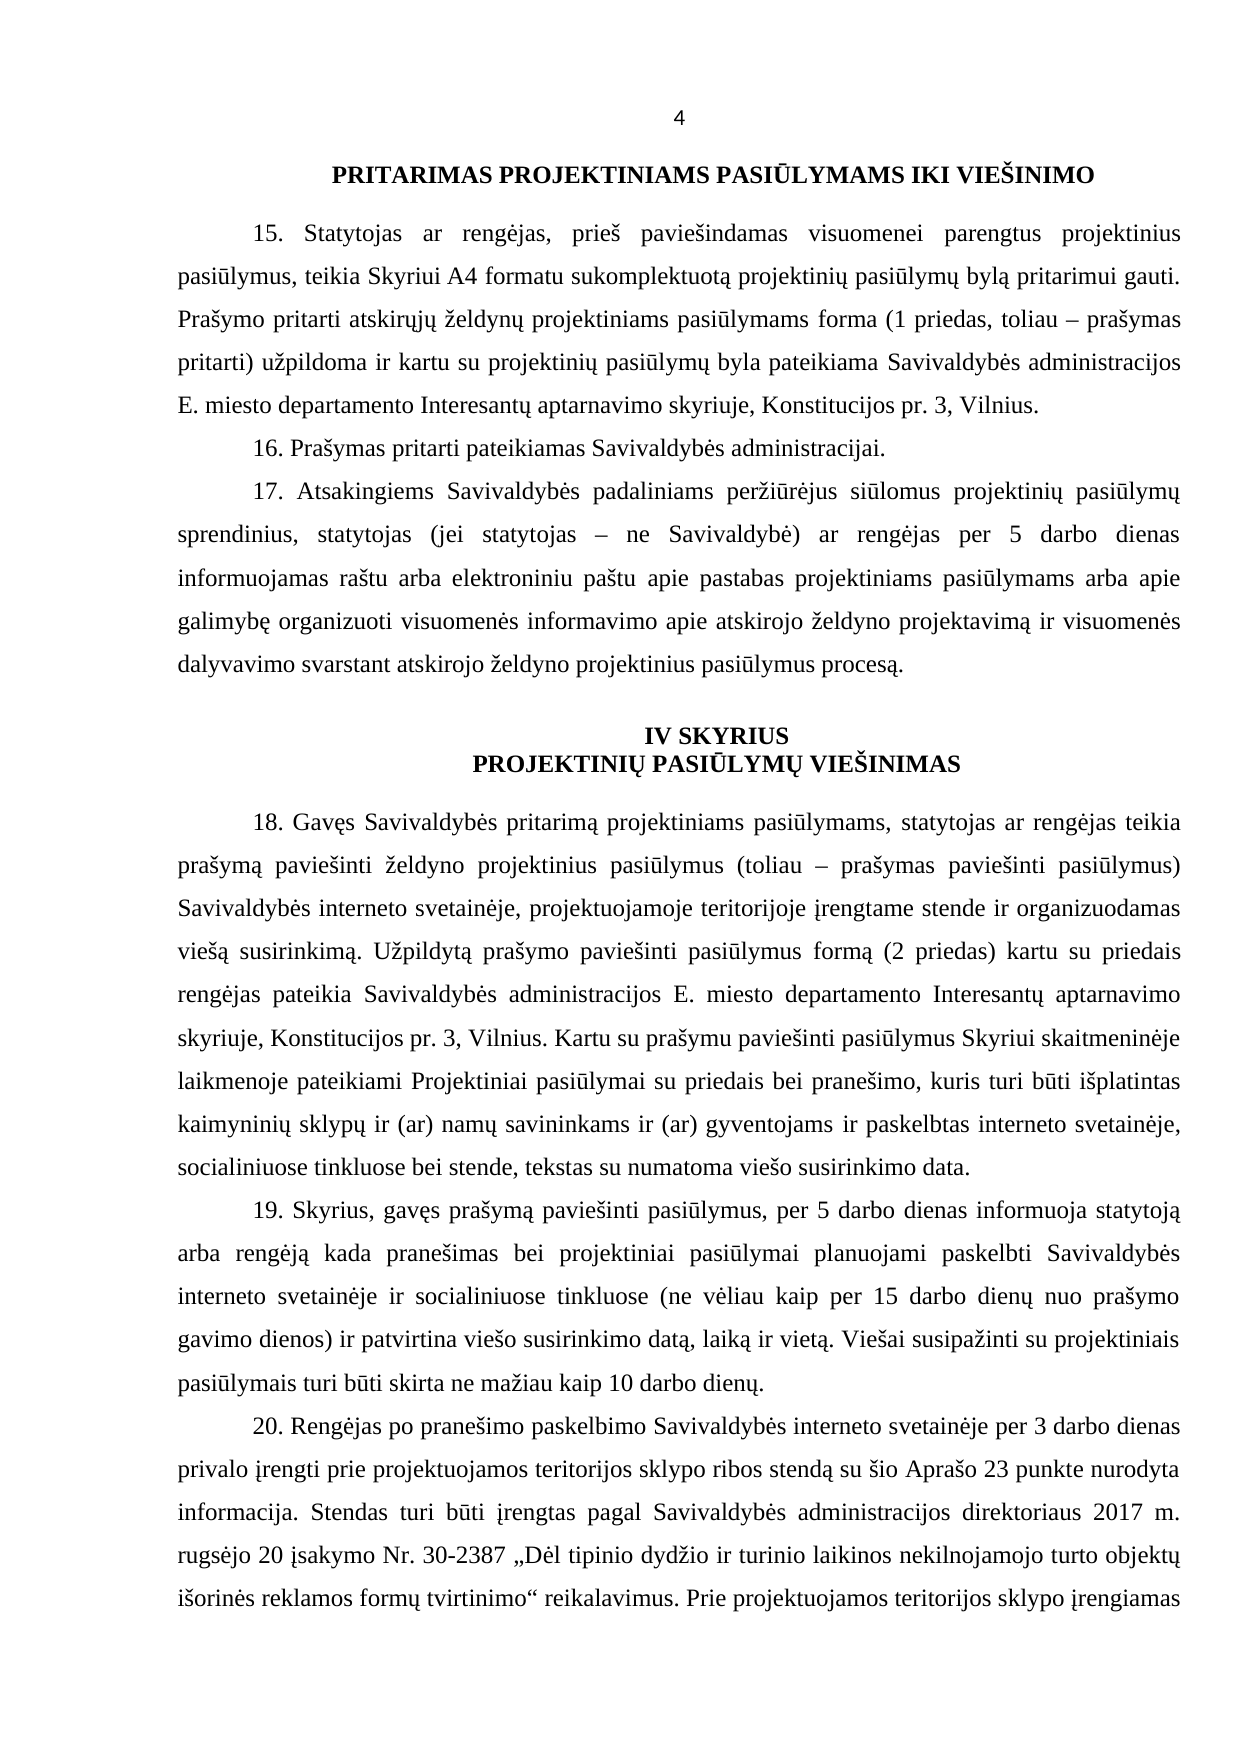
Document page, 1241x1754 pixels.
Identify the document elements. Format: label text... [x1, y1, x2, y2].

text 18. Gavęs Savivaldybės pritarimą projektiniams pasiūlymams, statytojas ar rengėjas teikia prašymą paviešinti želdyno projektinius pasiūlymus (toliau – prašymas paviešinti pasiūlymus) Savivaldybės interneto svetainėje, projektuojamoje teritorijoje įrengtame stende ir organizuodamas viešą susirinkimą. Užpildytą prašymo paviešinti pasiūlymus formą (2 priedas) kartu su priedais rengėjas pateikia Savivaldybės administracijos E. miesto departamento Interesantų aptarnavimo skyriuje, Konstitucijos pr. 3, Vilnius. Kartu su prašymu paviešinti pasiūlymus Skyriui skaitmeninėje laikmenoje pateikiami Projektiniai pasiūlymai su priedais bei pranešimo, kuris turi būti išplatintas kaimyninių sklypų ir (ar) namų savininkams ir (ar) gyventojams ir paskelbtas interneto svetainėje, socialiniuose tinkluose bei stende, tekstas su numatoma viešo susirinkimo data. [177, 807, 1181, 1181]
text PRITARIMAS PROJEKTINIAMS PASIŪLYMAMS IKI VIEŠINIMO [252, 160, 1181, 189]
text 20. Rengėjas po pranešimo paskelbimo Savivaldybės interneto svetainėje per 3 darbo dienas privalo įrengti prie projektuojamos teritorijos sklypo ribos stendą su šio Aprašo 23 punkte nurodyta informacija. Stendas turi būti įrengtas pagal Savivaldybės administracijos direktoriaus 2017 m. rugsėjo 20 įsakymo Nr. 30-2387 „Dėl tipinio dydžio ir turinio laikinos nekilnojamojo turto objektų išorinės reklamos formų tvirtinimo“ reikalavimus. Prie projektuojamos teritorijos sklypo įrengiamas [177, 1411, 1181, 1612]
text 19. Skyrius, gavęs prašymą paviešinti pasiūlymus, per 5 darbo dienas informuoja statytoją arba rengėją kada pranešimas bei projektiniai pasiūlymai planuojami paskelbti Savivaldybės interneto svetainėje ir socialiniuose tinkluose (ne vėliau kaip per 15 darbo dienų nuo prašymo gavimo dienos) ir patvirtina viešo susirinkimo datą, laiką ir vietą. Viešai susipažinti su projektiniais pasiūlymais turi būti skirta ne mažiau kaip 10 darbo dienų. [177, 1195, 1181, 1396]
text 15. Statytojas ar rengėjas, prieš paviešindamas visuomenei parengtus projektinius pasiūlymus, teikia Skyriui A4 formatu sukomplektuotą projektinių pasiūlymų bylą pritarimui gauti. Prašymo pritarti atskirųjų želdynų projektiniams pasiūlymams forma (1 priedas, toliau – prašymas pritarti) užpildoma ir kartu su projektinių pasiūlymų byla pateikiama Savivaldybės administracijos E. miesto departamento Interesantų aptarnavimo skyriuje, Konstitucijos pr. 3, Vilnius. [177, 218, 1181, 419]
text IV SKYRIUS [252, 721, 1181, 749]
text 17. Atsakingiems Savivaldybės padaliniams peržiūrėjus siūlomus projektinių pasiūlymų sprendinius, statytojas (jei statytojas – ne Savivaldybė) ar rengėjas per 5 darbo dienas informuojamas raštu arba elektroniniu paštu apie pastabas projektiniams pasiūlymams arba apie galimybę organizuoti visuomenės informavimo apie atskirojo želdyno projektavimą ir visuomenės dalyvavimo svarstant atskirojo želdyno projektinius pasiūlymus procesą. [177, 476, 1181, 678]
text 16. Prašymas pritarti pateikiamas Savivaldybės administracijai. [177, 433, 1181, 462]
text PROJEKTINIŲ PASIŪLYMŲ VIEŠINIMAS [252, 749, 1181, 778]
